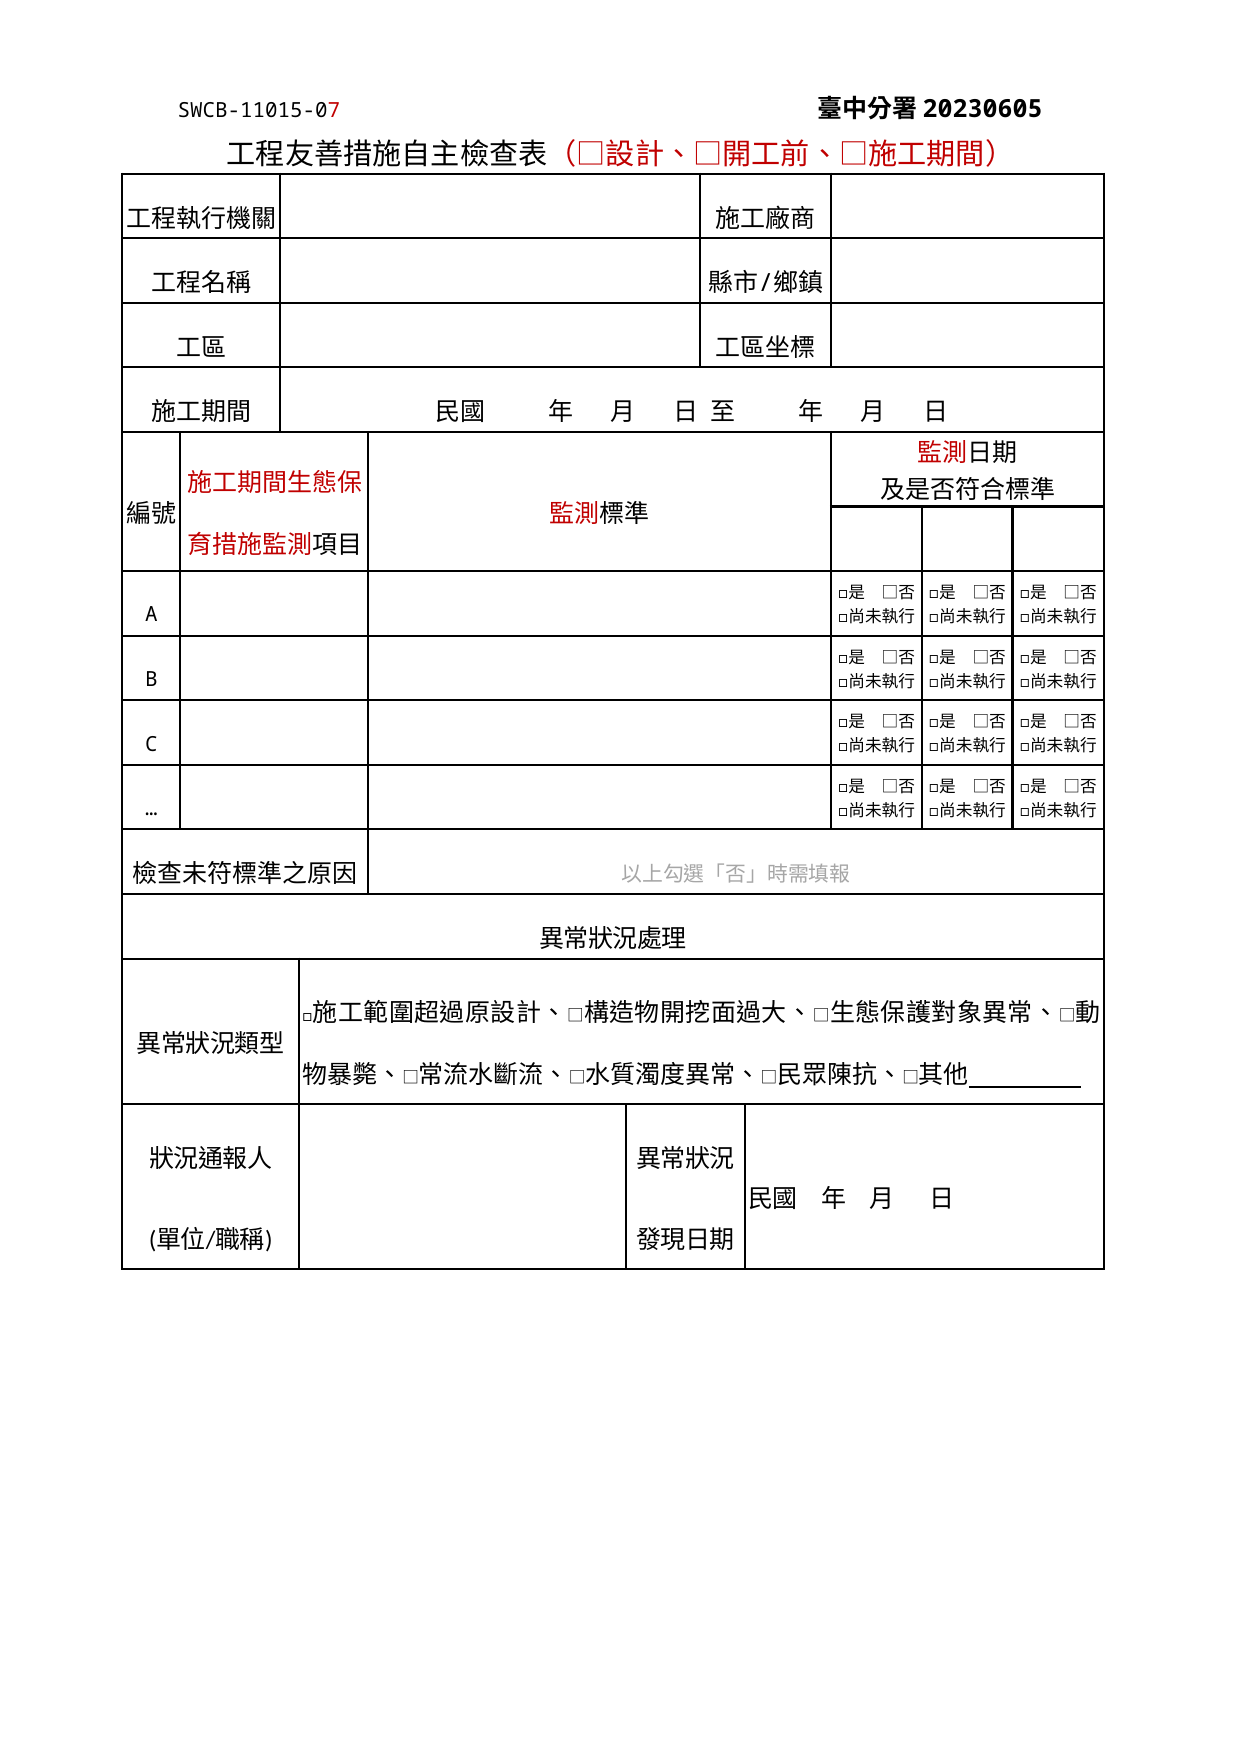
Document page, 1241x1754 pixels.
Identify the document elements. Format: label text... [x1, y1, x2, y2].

table_cell [300, 1105, 625, 1268]
table_header [281, 175, 699, 237]
table_cell 狀況通報人 (單位/職稱) [123, 1105, 298, 1268]
table_cell [181, 766, 367, 828]
table_cell C [123, 701, 179, 764]
table_cell 編號 [123, 433, 179, 570]
table_cell [181, 637, 367, 699]
table_cell 監測標準 [369, 433, 830, 570]
table_cell 縣市/鄉鎮 [701, 239, 830, 302]
table_cell □是 □否 □尚未執行 [832, 637, 921, 699]
table_cell 施工期間生態保育措施監測項目 [181, 433, 367, 570]
table_cell 民國 年 月 日 至 年 月 日 [281, 368, 1103, 431]
table_cell 工程名稱 [123, 239, 279, 302]
table_cell [181, 701, 367, 764]
table_cell [369, 572, 830, 634]
table_cell □是 □否 □尚未執行 [832, 572, 921, 634]
table_cell □是 □否 □尚未執行 [923, 637, 1011, 699]
table_cell [832, 239, 1103, 302]
table_cell … [123, 766, 179, 828]
table_cell [281, 304, 699, 366]
table_cell [181, 572, 367, 634]
table_cell □施工範圍超過原設計、□構造物開挖面過大、□生態保護對象異常、□動物暴斃、□常流水斷流、□水質濁度異常、□民眾陳抗、□其他 [300, 960, 1103, 1103]
table_cell 檢查未符標準之原因 [123, 830, 367, 893]
table_cell [369, 701, 830, 764]
table_cell 施工期間 [123, 368, 279, 431]
table_cell [832, 304, 1103, 366]
table_cell □是 □否 □尚未執行 [832, 701, 921, 764]
table_cell [832, 508, 921, 570]
table_cell □是 □否 □尚未執行 [923, 572, 1011, 634]
table_cell 工區 [123, 304, 279, 366]
subtitle 工程友善措施自主檢查表（□設計、□開工前、□施工期間） [177, 130, 1063, 172]
table_cell 異常狀況處理 [123, 895, 1103, 957]
table_cell 民國 年 月 日 [746, 1105, 1103, 1268]
table_cell [369, 637, 830, 699]
table_header [832, 175, 1103, 237]
table_cell 監測日期 及是否符合標準 [832, 433, 1103, 505]
table_cell 以上勾選「否」時需填報 [369, 830, 1103, 893]
table_cell □是 □否 □尚未執行 [1014, 637, 1103, 699]
table_cell 工區坐標 [701, 304, 830, 366]
table_cell □是 □否 □尚未執行 [1014, 766, 1103, 828]
table_cell □是 □否 □尚未執行 [1014, 701, 1103, 764]
table_cell [369, 766, 830, 828]
table_cell □是 □否 □尚未執行 [923, 766, 1011, 828]
table_cell 異常狀況 發現日期 [627, 1105, 744, 1268]
table_cell [923, 508, 1011, 570]
table_cell □是 □否 □尚未執行 [1014, 572, 1103, 634]
table_cell A [123, 572, 179, 634]
table_header 工程執行機關 [123, 175, 279, 237]
table_cell [1014, 508, 1103, 570]
table_cell B [123, 637, 179, 699]
table_header 施工廠商 [701, 175, 830, 237]
table_cell □是 □否 □尚未執行 [923, 701, 1011, 764]
table_cell □是 □否 □尚未執行 [832, 766, 921, 828]
table_cell [281, 239, 699, 302]
table_cell 異常狀況類型 [123, 960, 298, 1103]
